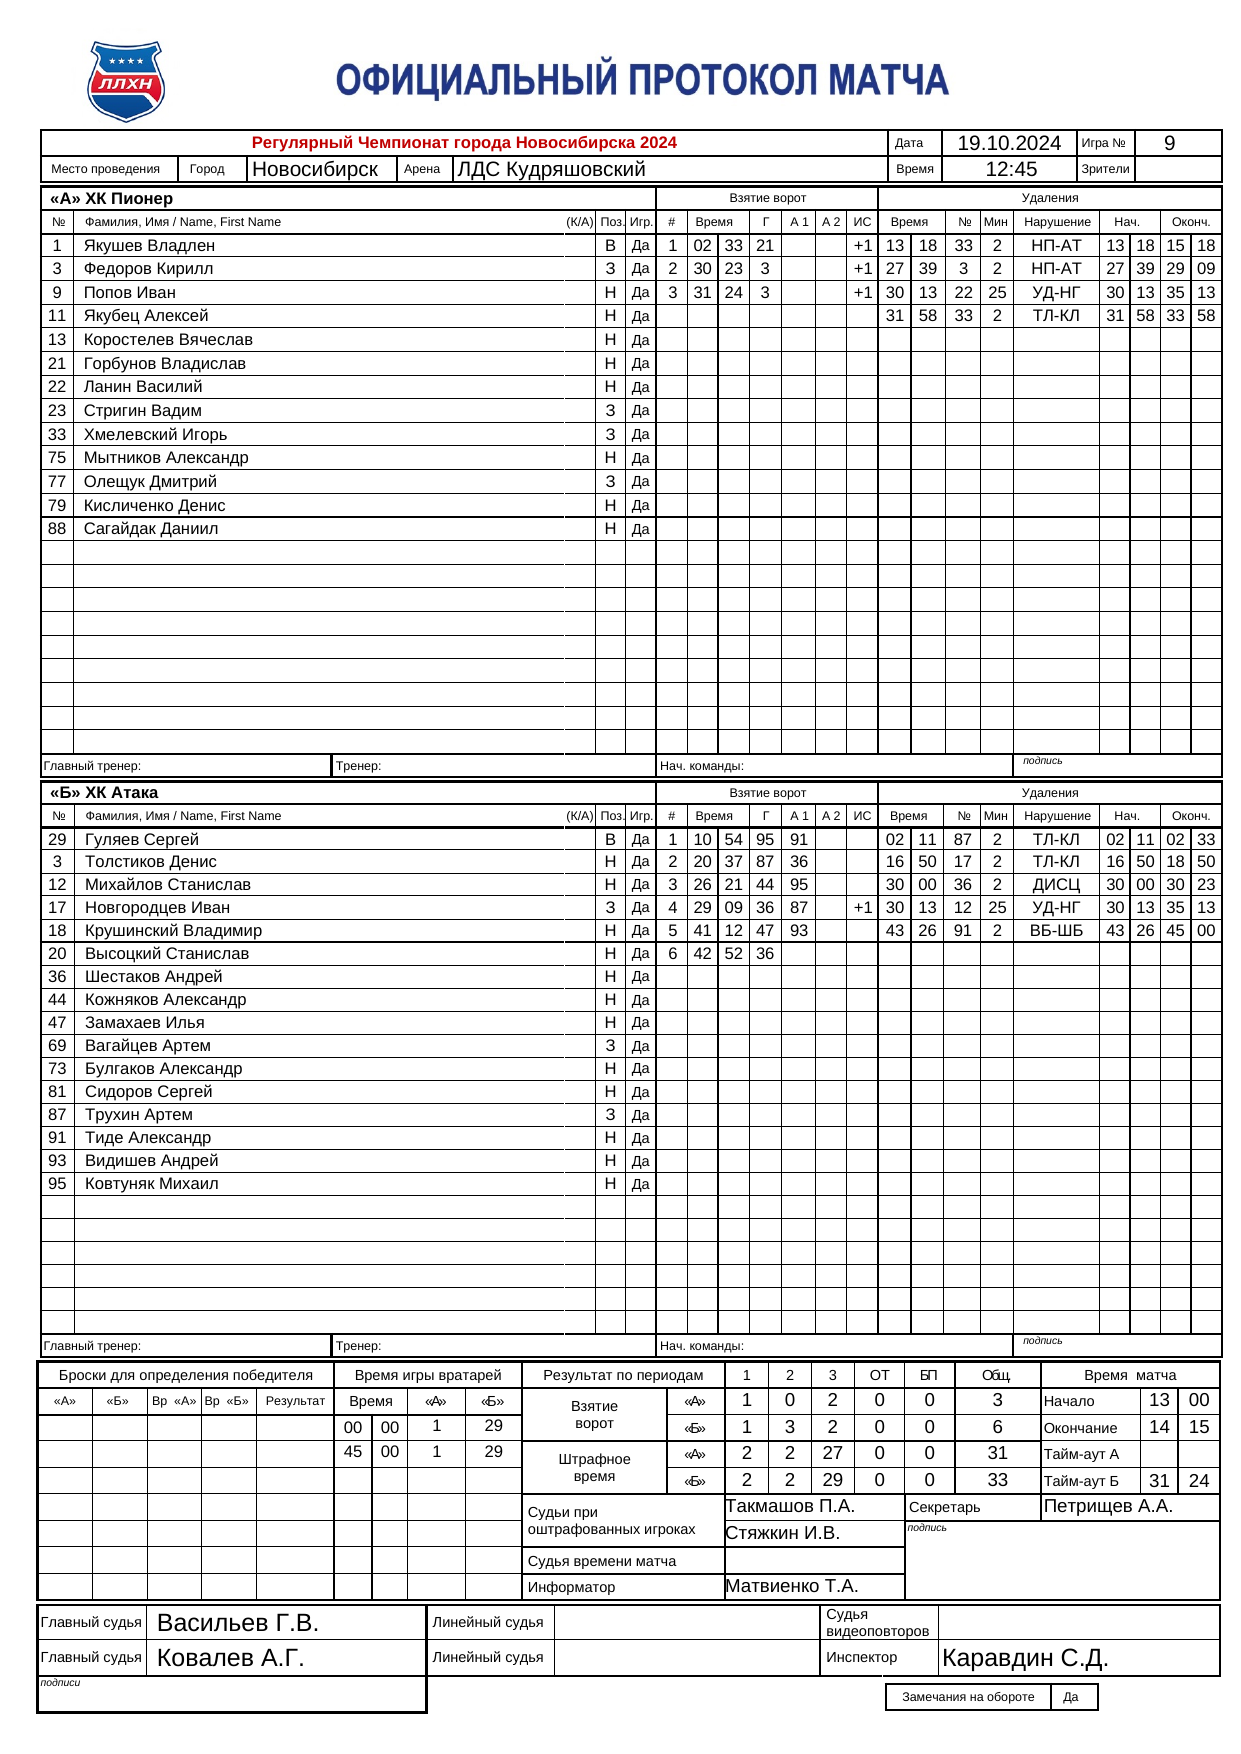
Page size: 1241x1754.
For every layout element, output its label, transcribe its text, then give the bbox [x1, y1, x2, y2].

table_cell 35 [1161, 281, 1190, 303]
table_header Время матча [1042, 1363, 1219, 1387]
table_cell [879, 1265, 910, 1287]
table_cell [719, 1035, 749, 1057]
table_cell [847, 518, 877, 540]
table_cell [688, 612, 717, 634]
table_cell [816, 1173, 846, 1195]
table_cell [816, 874, 846, 895]
table_cell [782, 1242, 815, 1264]
table_cell 2 [769, 1442, 811, 1467]
table_cell +1 [847, 235, 877, 256]
table_cell 18 [42, 920, 74, 941]
table_cell [565, 1127, 595, 1149]
table_cell [912, 1242, 943, 1264]
table_cell [816, 305, 846, 327]
table_cell [847, 943, 877, 964]
table_cell [1192, 683, 1221, 706]
table_cell [626, 1219, 655, 1241]
table_cell [816, 1035, 846, 1057]
table_cell [981, 1058, 1013, 1079]
table_cell [657, 305, 687, 327]
table_cell [565, 305, 595, 327]
table_cell [782, 281, 815, 303]
table_cell [912, 1104, 943, 1126]
table_cell 24 [1179, 1468, 1219, 1493]
table_cell [912, 989, 943, 1011]
table_cell [816, 829, 846, 849]
table_header Регулярный Чемпионат города Новосибирска 2024 [42, 131, 887, 155]
table_cell А 1 [782, 805, 815, 826]
table_cell 36 [750, 896, 781, 918]
table_cell 29 [466, 1441, 521, 1467]
table_cell [981, 1196, 1013, 1218]
table_cell [1161, 1196, 1190, 1218]
table_cell Тайм-аут А [1042, 1441, 1140, 1467]
table_header 19.10.2024 [943, 131, 1076, 155]
table_cell [74, 565, 564, 587]
table_cell Матвиенко Т.А. [726, 1575, 904, 1599]
table_cell [565, 328, 595, 351]
table_cell [257, 1468, 333, 1493]
table_cell [148, 1494, 201, 1520]
table_cell [565, 1288, 595, 1310]
table_cell [946, 328, 980, 351]
table_cell 02 [1161, 829, 1190, 849]
table_cell [42, 683, 73, 706]
table_cell Нач. команды: [657, 755, 1012, 776]
table_cell Секретарь [906, 1495, 1040, 1520]
table_cell Тренер: [333, 755, 655, 776]
table_cell 02 [879, 829, 910, 849]
table_cell [565, 707, 595, 729]
table_cell Н [596, 376, 625, 398]
table_cell [912, 588, 945, 611]
table_cell [750, 494, 781, 516]
table_cell [981, 541, 1013, 564]
table_cell [1131, 659, 1160, 682]
table_cell Кожняков Александр [75, 989, 564, 1011]
table_cell [981, 1104, 1013, 1126]
table_cell Главный тренер: [42, 755, 330, 776]
table_cell Да [626, 1104, 655, 1126]
table_cell [816, 1081, 846, 1103]
table_cell 45 [1161, 920, 1190, 941]
table_cell Зрители [1078, 157, 1134, 181]
table_cell [944, 989, 980, 1011]
table_cell [1161, 966, 1190, 987]
table_cell Да [626, 850, 655, 872]
table_cell Результат [257, 1389, 333, 1413]
table_cell [565, 1265, 595, 1287]
table_cell ИС [847, 805, 877, 826]
table_cell 30 [1100, 874, 1129, 895]
table_cell [1161, 376, 1190, 398]
table_cell [688, 1173, 717, 1195]
table_cell [782, 1081, 815, 1103]
table_cell 95 [42, 1173, 74, 1195]
table_cell [719, 989, 749, 1011]
table_cell [42, 659, 73, 682]
table_cell 27 [1100, 257, 1129, 280]
table_cell [1014, 989, 1099, 1011]
table_cell [1131, 683, 1160, 706]
table_cell [565, 920, 595, 941]
table_cell [981, 683, 1013, 706]
table_cell [688, 730, 717, 753]
table_cell [1161, 1265, 1190, 1287]
table_header Игра № [1078, 131, 1134, 155]
table_cell [1131, 989, 1160, 1011]
table_cell [750, 707, 781, 729]
table_cell [565, 518, 595, 540]
table_cell [688, 423, 717, 445]
table_cell Н [596, 989, 625, 1011]
table_cell [750, 399, 781, 422]
table_cell 37 [719, 850, 749, 872]
table_cell (К/А) [565, 211, 595, 233]
table_cell [879, 565, 910, 587]
table_cell [565, 850, 595, 872]
table_cell # [657, 211, 687, 233]
table_cell Судьи при оштрафованных игроках [523, 1495, 724, 1546]
table_cell Н [596, 966, 625, 987]
table_cell [1100, 636, 1129, 658]
table_cell [657, 1127, 687, 1149]
table_cell Н [596, 1150, 625, 1172]
table_cell Н [596, 874, 625, 895]
table_cell Время [688, 211, 749, 233]
table_cell Замахаев Илья [75, 1012, 564, 1033]
table_cell А 1 [782, 211, 815, 233]
table_cell [93, 1441, 147, 1467]
table_cell [202, 1574, 256, 1599]
table_cell [879, 1058, 910, 1079]
table_cell [93, 1468, 147, 1493]
table_cell [657, 399, 687, 422]
table_cell «А» [39, 1389, 92, 1413]
table_cell [1131, 423, 1160, 445]
table_cell [688, 565, 717, 587]
table_cell [879, 1242, 910, 1264]
table_cell 39 [912, 257, 945, 280]
table_cell [750, 423, 781, 445]
table_cell 87 [944, 829, 980, 849]
table_cell [373, 1574, 407, 1599]
table_cell [408, 1547, 465, 1573]
table_cell [596, 1288, 625, 1310]
table_cell [657, 612, 687, 634]
table_cell [1100, 1150, 1129, 1172]
table_cell [1014, 376, 1099, 398]
picture [5, 28, 1179, 129]
table_cell [1100, 446, 1129, 469]
table_cell 29 [42, 829, 74, 849]
table_cell [688, 305, 717, 327]
table_cell [782, 399, 815, 422]
table_cell «А» [408, 1389, 465, 1413]
table_cell [565, 874, 595, 895]
table_cell З [596, 257, 625, 280]
table_cell Толстиков Денис [75, 850, 564, 872]
table_cell 4 [657, 896, 687, 918]
table_cell [1192, 1219, 1221, 1241]
table_cell [257, 1521, 333, 1546]
table_cell [596, 1196, 625, 1218]
table_cell [981, 659, 1013, 682]
table_cell [847, 494, 877, 516]
table_cell [782, 1311, 815, 1333]
table_cell [466, 1468, 521, 1493]
table_cell [1192, 1104, 1221, 1126]
table_cell [946, 446, 980, 469]
table_cell [1192, 943, 1221, 964]
table_cell [466, 1574, 521, 1599]
table_cell [1192, 1150, 1221, 1172]
table_cell [816, 1150, 846, 1172]
table_cell Н [596, 850, 625, 872]
table_cell [1100, 659, 1129, 682]
table_cell [1131, 352, 1160, 374]
table_cell [944, 1242, 980, 1264]
table_cell 25 [981, 896, 1013, 918]
table_cell Н [596, 1012, 625, 1033]
table_cell 30 [1100, 896, 1129, 918]
table_cell [1131, 612, 1160, 634]
table_cell 75 [42, 446, 73, 469]
table_cell [816, 896, 846, 918]
table_cell [1192, 588, 1221, 611]
table_cell [1014, 1081, 1099, 1103]
table_cell 09 [719, 896, 749, 918]
table_cell Новосибирск [248, 157, 396, 181]
table_cell ТЛ-КЛ [1014, 850, 1099, 872]
table_cell [1131, 730, 1160, 753]
table_cell [202, 1494, 256, 1520]
table_cell [1014, 707, 1099, 729]
table_cell [1161, 1035, 1190, 1057]
table_cell [944, 1127, 980, 1149]
table_cell Да [626, 1058, 655, 1079]
table_cell [879, 328, 910, 351]
table_cell [688, 1058, 717, 1079]
table_cell Да [626, 494, 655, 516]
table_cell [719, 1150, 749, 1172]
table_cell 00 [335, 1416, 371, 1440]
table_cell [657, 636, 687, 658]
table_cell [782, 494, 815, 516]
table_cell [565, 235, 595, 256]
table_cell [1161, 470, 1190, 493]
table_cell [1161, 1173, 1190, 1195]
table_cell [981, 494, 1013, 516]
table_cell 30 [879, 281, 910, 303]
table_cell ТЛ-КЛ [1014, 305, 1099, 327]
table_cell Петрищев А.А. [1042, 1495, 1219, 1520]
table_cell 2 [769, 1468, 811, 1493]
table_cell [42, 565, 73, 587]
table_cell 95 [782, 874, 815, 895]
table_cell 02 [688, 235, 717, 256]
table_cell [1161, 1219, 1190, 1241]
table_cell [719, 494, 749, 516]
table_cell [879, 683, 910, 706]
table_cell [1161, 1104, 1190, 1126]
table_cell Время [335, 1389, 407, 1413]
table_cell [879, 376, 910, 398]
table_cell [750, 1035, 781, 1057]
table_cell [847, 541, 877, 564]
table_cell Крушинский Владимир [75, 920, 564, 941]
table_cell 11 [1131, 829, 1160, 849]
table_cell [912, 730, 945, 753]
table_cell [782, 565, 815, 587]
table_cell [565, 1173, 595, 1195]
table_cell [1131, 1127, 1160, 1149]
table_cell Нач. [1100, 211, 1160, 233]
table_cell [466, 1547, 521, 1573]
table_cell [847, 588, 877, 611]
table_cell Линейный судья [428, 1606, 554, 1639]
table_cell [1100, 989, 1129, 1011]
table_cell Н [596, 328, 625, 351]
table_cell [565, 943, 595, 964]
table_cell подпись [1014, 1335, 1221, 1356]
table_cell [688, 588, 717, 611]
table_cell Да [626, 1150, 655, 1172]
table_cell [1100, 1104, 1129, 1126]
table_cell [1100, 328, 1129, 351]
table_cell УД-НГ [1014, 896, 1099, 918]
table_cell 2 [726, 1442, 768, 1467]
table_cell [719, 612, 749, 634]
table_cell [1100, 1035, 1129, 1057]
table_cell [565, 588, 595, 611]
table_cell А 2 [816, 211, 846, 233]
table_cell 91 [944, 920, 980, 941]
table_cell 36 [944, 874, 980, 895]
table_cell [202, 1441, 256, 1467]
table_cell [1141, 1441, 1177, 1467]
table_cell [944, 1311, 980, 1333]
table_cell [719, 305, 749, 327]
table_cell [93, 1416, 147, 1440]
table_cell [719, 1173, 749, 1195]
table_cell [688, 518, 717, 540]
table_cell [750, 1012, 781, 1033]
table_cell [565, 612, 595, 634]
table_cell Да [626, 943, 655, 964]
table_cell [782, 636, 815, 658]
table_cell 47 [750, 920, 781, 941]
table_cell «А» [668, 1442, 724, 1467]
table_cell 2 [812, 1389, 854, 1413]
table_cell [816, 446, 846, 469]
table_cell [944, 1196, 980, 1218]
table_cell [816, 1242, 846, 1264]
table_cell [816, 943, 846, 964]
table_cell [912, 1035, 943, 1057]
table_cell [1161, 1288, 1190, 1310]
table_cell Место проведения [42, 157, 177, 181]
table_cell [428, 1677, 882, 1711]
table_cell [816, 1104, 846, 1126]
table_cell Игр. [626, 211, 655, 233]
table_cell [1192, 966, 1221, 987]
table_cell [565, 399, 595, 422]
table_cell 41 [688, 920, 717, 941]
table_cell [1100, 494, 1129, 516]
table_cell [912, 399, 945, 422]
table_cell 11 [912, 829, 943, 849]
table_cell НП-АТ [1014, 235, 1099, 256]
table_cell [1131, 1173, 1160, 1195]
table_cell [981, 1012, 1013, 1033]
table_cell [1192, 423, 1221, 445]
table_cell [1161, 943, 1190, 964]
table_cell [688, 376, 717, 398]
table_cell [816, 966, 846, 987]
table_cell [1131, 943, 1160, 964]
table_cell [1014, 730, 1099, 753]
table_cell Да [626, 281, 655, 303]
table_cell [1192, 470, 1221, 493]
table_cell [750, 683, 781, 706]
table_header Результат по периодам [523, 1363, 724, 1387]
table_cell [42, 1311, 74, 1333]
table_cell 31 [956, 1442, 1040, 1467]
table_cell [782, 1173, 815, 1195]
table_cell 13 [42, 328, 73, 351]
table_cell [939, 1606, 1219, 1639]
table_cell 33 [1192, 829, 1221, 849]
table_cell 52 [719, 943, 749, 964]
table_cell [42, 730, 73, 753]
table_cell 50 [1192, 850, 1221, 872]
table_cell Окончание [1042, 1415, 1140, 1440]
table_cell [1100, 352, 1129, 374]
table_cell [912, 943, 943, 964]
table_cell ЛДС Кудряшовский [454, 157, 887, 181]
table_cell [847, 1265, 877, 1287]
table_cell [1161, 1150, 1190, 1172]
table_header Удаления [879, 783, 1221, 803]
table_cell [946, 423, 980, 445]
table_cell [688, 1196, 717, 1218]
table_cell [719, 446, 749, 469]
table_cell 21 [750, 235, 781, 256]
table_cell [1131, 1150, 1160, 1172]
table_cell 27 [879, 257, 910, 280]
table_cell 0 [905, 1442, 954, 1467]
table_cell [688, 1104, 717, 1126]
table_cell [847, 1150, 877, 1172]
table_cell [1100, 1058, 1129, 1079]
table_cell 3 [750, 257, 781, 280]
table_cell [719, 565, 749, 587]
table_cell [719, 636, 749, 658]
table_cell [596, 730, 625, 753]
table_cell [1131, 446, 1160, 469]
table_cell [944, 1219, 980, 1241]
table_cell [688, 1311, 717, 1333]
table_cell подписи [39, 1677, 425, 1711]
table_cell [74, 683, 564, 706]
table_cell [148, 1574, 201, 1599]
table_cell Якубец Алексей [74, 305, 564, 327]
table_cell [981, 612, 1013, 634]
table_cell Коростелев Вячеслав [74, 328, 564, 351]
table_cell Тайм-аут Б [1042, 1468, 1140, 1493]
table_cell +1 [847, 257, 877, 280]
table_cell 13 [1192, 896, 1221, 918]
table_cell [750, 588, 781, 611]
table_cell [782, 1035, 815, 1057]
table_cell [981, 588, 1013, 611]
table_cell [657, 565, 687, 587]
table_header Взятие ворот [657, 783, 877, 803]
table_cell 27 [812, 1442, 854, 1467]
table_cell Нарушение [1014, 211, 1099, 233]
table_cell Н [596, 305, 625, 327]
table_cell [726, 1548, 904, 1573]
table_cell [944, 1150, 980, 1172]
table_cell [657, 1104, 687, 1126]
table_cell [1014, 1035, 1099, 1057]
table_cell Новгородцев Иван [75, 896, 564, 918]
table_header БП [905, 1363, 954, 1387]
table_cell [912, 1173, 943, 1195]
table_cell [626, 565, 655, 587]
table_cell 9 [42, 281, 73, 303]
table_cell 3 [42, 257, 73, 280]
table_cell В [596, 235, 625, 256]
table_cell [1131, 328, 1160, 351]
table_cell [1099, 1682, 1220, 1711]
table_cell [39, 1416, 92, 1440]
table_cell Хмелевский Игорь [74, 423, 564, 445]
table_cell [1100, 1196, 1129, 1218]
table_cell [1192, 1311, 1221, 1333]
table_cell [1192, 659, 1221, 682]
table_cell 0 [855, 1442, 904, 1467]
table_cell [1161, 1127, 1190, 1149]
table_cell Тиде Александр [75, 1127, 564, 1149]
table_cell [565, 1035, 595, 1057]
table_cell 0 [855, 1415, 904, 1440]
table_cell 13 [1141, 1389, 1177, 1413]
table_cell [782, 446, 815, 469]
table_cell [257, 1441, 333, 1467]
table_cell 73 [42, 1058, 74, 1079]
table_cell [782, 257, 815, 280]
table_header Да [1052, 1685, 1097, 1709]
table_cell 13 [1131, 281, 1160, 303]
table_cell [847, 1311, 877, 1333]
table_cell [750, 1127, 781, 1149]
table_cell [944, 1081, 980, 1103]
table_cell [750, 446, 781, 469]
table_cell [750, 730, 781, 753]
table_cell Нач. команды: [657, 1335, 1012, 1356]
table_cell 21 [719, 874, 749, 895]
table_cell 33 [42, 423, 73, 445]
table_cell 00 [912, 874, 943, 895]
table_cell [879, 730, 910, 753]
table_cell [816, 257, 846, 280]
table_cell [335, 1521, 371, 1546]
table_cell [626, 1196, 655, 1218]
table_cell Да [626, 829, 655, 849]
table_cell [912, 423, 945, 445]
table_cell [879, 1173, 910, 1195]
table_cell [782, 1150, 815, 1172]
table_cell [847, 989, 877, 1011]
table_cell [1161, 541, 1190, 564]
table_cell [847, 1058, 877, 1079]
table_cell 0 [855, 1389, 904, 1413]
table_header Время игры вратарей [335, 1363, 521, 1387]
table_cell [1131, 1265, 1160, 1287]
table_cell 50 [1131, 850, 1160, 872]
table_cell [565, 494, 595, 516]
table_cell Да [626, 376, 655, 398]
table_cell [1192, 1035, 1221, 1057]
table_cell [1100, 1265, 1129, 1287]
table_cell [944, 966, 980, 987]
table_cell 00 [1179, 1389, 1219, 1413]
table_cell 2 [981, 829, 1013, 849]
table_cell [750, 612, 781, 634]
table_cell 44 [42, 989, 74, 1011]
table_cell [782, 328, 815, 351]
table_cell [981, 446, 1013, 469]
table_cell [93, 1547, 147, 1573]
table_cell [981, 966, 1013, 987]
table_cell [782, 423, 815, 445]
table_cell [847, 1104, 877, 1126]
table_cell [565, 423, 595, 445]
table_cell Да [626, 1035, 655, 1057]
table_cell [981, 1035, 1013, 1057]
table_cell 2 [657, 257, 687, 280]
table_cell [912, 1058, 943, 1079]
table_cell [946, 707, 980, 729]
table_cell [750, 565, 781, 587]
table_cell З [596, 399, 625, 422]
table_cell [657, 683, 687, 706]
table_cell [1192, 376, 1221, 398]
table_cell [1100, 707, 1129, 729]
table_cell [782, 352, 815, 374]
table_cell [750, 305, 781, 327]
table_cell [1131, 518, 1160, 540]
table_cell [565, 352, 595, 374]
table_cell [1014, 636, 1099, 658]
table_cell [335, 1468, 371, 1493]
table_cell 00 [373, 1441, 407, 1467]
table_cell 00 [373, 1416, 407, 1440]
table_cell [596, 565, 625, 587]
table_cell З [596, 423, 625, 445]
table_cell Якушев Владлен [74, 235, 564, 256]
table_cell [912, 1012, 943, 1033]
table_cell [93, 1574, 147, 1599]
table_cell [1192, 1012, 1221, 1033]
table_cell [688, 399, 717, 422]
table_cell [1192, 636, 1221, 658]
table_cell [981, 730, 1013, 753]
table_cell 54 [719, 829, 749, 849]
table_cell № [946, 211, 980, 233]
table_cell [74, 707, 564, 729]
table_cell [847, 612, 877, 634]
table_cell [1014, 1058, 1099, 1079]
table_cell Поз. [596, 805, 625, 826]
table_cell [782, 1058, 815, 1079]
table_cell 1 [657, 235, 687, 256]
table_cell 36 [750, 943, 781, 964]
table_cell [944, 1012, 980, 1033]
table_cell [373, 1494, 407, 1520]
table_cell [816, 235, 846, 256]
table_cell 3 [657, 874, 687, 895]
table_cell [719, 1081, 749, 1103]
table_cell [946, 612, 980, 634]
table_cell [688, 659, 717, 682]
table_cell [42, 1242, 74, 1264]
table_cell [1131, 636, 1160, 658]
table_cell 69 [42, 1035, 74, 1057]
table_cell [879, 659, 910, 682]
table_cell [1161, 1311, 1190, 1333]
table_cell З [596, 1104, 625, 1126]
table_cell +1 [847, 281, 877, 303]
table_cell [719, 376, 749, 398]
table_cell [688, 328, 717, 351]
table_cell Время [688, 805, 749, 826]
table_cell 13 [1131, 896, 1160, 918]
table_cell 44 [750, 874, 781, 895]
table_cell [750, 352, 781, 374]
table_cell [1161, 494, 1190, 516]
table_cell Н [596, 943, 625, 964]
table_cell Попов Иван [74, 281, 564, 303]
table_cell [981, 636, 1013, 658]
table_cell 29 [812, 1468, 854, 1493]
table_cell [93, 1494, 147, 1520]
table_cell [1014, 1265, 1099, 1287]
table_cell [657, 588, 687, 611]
table_cell [782, 1196, 815, 1218]
table_cell 3 [657, 281, 687, 303]
table_cell [39, 1441, 92, 1467]
table_cell [847, 1035, 877, 1057]
table_cell [1161, 707, 1190, 729]
table_cell [42, 1265, 74, 1287]
table_cell Такмашов П.А. [726, 1495, 904, 1520]
table_cell [1131, 541, 1160, 564]
table_cell Да [626, 328, 655, 351]
table_cell [912, 518, 945, 540]
table_cell [782, 683, 815, 706]
table_cell [847, 328, 877, 351]
table_cell [782, 1104, 815, 1126]
table_cell [946, 565, 980, 587]
table_cell Федоров Кирилл [74, 257, 564, 280]
table_cell 58 [912, 305, 945, 327]
table_cell 18 [1192, 235, 1221, 256]
table_cell [1131, 1104, 1160, 1126]
table_cell Н [596, 494, 625, 516]
table_cell [688, 1012, 717, 1033]
table_cell [879, 612, 910, 634]
table_cell Да [626, 1127, 655, 1149]
table_cell Фамилия, Имя / Name, First Name [74, 211, 565, 233]
table_cell [719, 1012, 749, 1033]
table_cell Стяжкин И.В. [726, 1521, 904, 1546]
table_cell [1131, 1311, 1160, 1333]
table_cell [782, 1012, 815, 1033]
table_cell [847, 1081, 877, 1103]
table_cell Г [750, 805, 781, 826]
table_cell 00 [1131, 874, 1160, 895]
table_cell № [42, 805, 74, 826]
table_cell [688, 1150, 717, 1172]
table_cell Да [626, 352, 655, 374]
table_header ОТ [855, 1363, 904, 1387]
table_cell «Б » [466, 1389, 521, 1413]
table_cell 91 [782, 829, 815, 849]
table_cell [74, 636, 564, 658]
table_cell # [657, 805, 687, 826]
table_cell 47 [42, 1012, 74, 1033]
table_cell [657, 1150, 687, 1172]
table_cell [912, 1265, 943, 1287]
table_cell [879, 470, 910, 493]
table_cell [946, 659, 980, 682]
table_cell [596, 541, 625, 564]
table_cell 3 [42, 850, 74, 872]
table_cell [565, 281, 595, 303]
table_cell [335, 1494, 371, 1520]
table_cell 31 [879, 305, 910, 327]
table_cell [1131, 1196, 1160, 1218]
table_cell [879, 352, 910, 374]
table_cell 50 [912, 850, 943, 872]
table_cell [1014, 1104, 1099, 1126]
table_cell [816, 920, 846, 941]
table_cell [39, 1574, 92, 1599]
table_cell [1014, 588, 1099, 611]
table_cell [555, 1640, 819, 1675]
table_cell [879, 966, 910, 987]
table_cell [1014, 565, 1099, 587]
table_cell 17 [944, 850, 980, 872]
table_cell [879, 1104, 910, 1126]
table_cell Да [626, 896, 655, 918]
table_cell [750, 541, 781, 564]
table_cell [847, 423, 877, 445]
table_cell 0 [769, 1389, 811, 1413]
table_cell [847, 376, 877, 398]
table_cell 2 [812, 1415, 854, 1440]
table_cell [565, 1311, 595, 1333]
table_cell 95 [750, 829, 781, 849]
table_cell Видишев Андрей [75, 1150, 564, 1172]
table_cell 79 [42, 494, 73, 516]
table_cell 81 [42, 1081, 74, 1103]
table_cell [565, 829, 595, 849]
table_cell [912, 1150, 943, 1172]
table_cell 39 [1131, 257, 1160, 280]
table_cell 3 [956, 1389, 1040, 1413]
table_cell 12 [42, 874, 74, 895]
table_cell [1100, 376, 1129, 398]
table_cell [944, 1058, 980, 1079]
table_cell [816, 494, 846, 516]
table_cell [1161, 1081, 1190, 1103]
table_cell Главный тренер: [42, 1335, 330, 1356]
table_cell 0 [905, 1468, 954, 1493]
table_cell 35 [1161, 896, 1190, 918]
table_cell [1131, 1058, 1160, 1079]
table_cell 87 [42, 1104, 74, 1126]
table_cell [879, 1196, 910, 1218]
table_cell [657, 376, 687, 398]
table_cell 13 [879, 235, 910, 256]
table_cell [1161, 636, 1190, 658]
table_cell Нарушение [1014, 805, 1099, 826]
table_cell 18 [912, 235, 945, 256]
table_cell [1161, 683, 1190, 706]
table_cell 33 [946, 305, 980, 327]
table_cell Вагайцев Артем [75, 1035, 564, 1057]
table_cell [879, 518, 910, 540]
table_cell [847, 1127, 877, 1149]
table_cell Да [626, 920, 655, 941]
table_cell [688, 1265, 717, 1287]
table_cell [657, 707, 687, 729]
table_cell [626, 612, 655, 634]
table_cell [657, 470, 687, 493]
table_cell [565, 636, 595, 658]
table_cell [912, 1127, 943, 1149]
table_cell 87 [750, 850, 781, 872]
table_cell [750, 1081, 781, 1103]
table_cell [1161, 1242, 1190, 1264]
table_cell [75, 1288, 564, 1310]
table_cell 15 [1161, 235, 1190, 256]
table_cell Фамилия, Имя / Name, First Name [75, 805, 565, 826]
table_cell 6 [956, 1415, 1040, 1440]
table_cell [1100, 1219, 1129, 1241]
table_cell [946, 352, 980, 374]
table_cell 36 [42, 966, 74, 987]
table_cell 77 [42, 470, 73, 493]
table_cell [816, 707, 846, 729]
table_cell 2 [981, 257, 1013, 280]
table_cell [1161, 423, 1190, 445]
table_cell [750, 1173, 781, 1195]
table_cell Да [626, 989, 655, 1011]
table_cell [39, 1547, 92, 1573]
table_cell Поз. [596, 211, 625, 233]
table_cell [816, 1311, 846, 1333]
table_cell [782, 541, 815, 564]
table_header Общ. [956, 1363, 1040, 1387]
table_cell [816, 1127, 846, 1149]
table_cell [847, 659, 877, 682]
table_cell [912, 966, 943, 987]
table_cell Шестаков Андрей [75, 966, 564, 987]
table_cell [816, 541, 846, 564]
table_cell [782, 1127, 815, 1149]
table_cell [596, 1265, 625, 1287]
table_cell [912, 352, 945, 374]
table_cell [565, 446, 595, 469]
table_cell 3 [946, 257, 980, 280]
table_cell Судья времени матча [523, 1548, 724, 1573]
table_cell [847, 707, 877, 729]
table_cell [750, 966, 781, 987]
table_cell 20 [42, 943, 74, 964]
table_cell [816, 730, 846, 753]
table_cell [883, 1677, 1220, 1681]
table_cell Сагайдак Даниил [74, 518, 564, 540]
table_cell [1100, 1242, 1129, 1264]
table_cell [1014, 1288, 1099, 1310]
table_cell Горбунов Владислав [74, 352, 564, 374]
table_cell [816, 376, 846, 398]
table_cell [1014, 518, 1099, 540]
table_cell [565, 376, 595, 398]
table_cell Н [596, 920, 625, 941]
table_cell [816, 352, 846, 374]
table_cell Оконч. [1161, 211, 1221, 233]
table_cell [1131, 494, 1160, 516]
table_header 9 [1136, 131, 1221, 155]
table_cell [565, 989, 595, 1011]
table_cell [719, 730, 749, 753]
table_header 1 [726, 1363, 768, 1387]
table_cell Главный судья [39, 1606, 146, 1639]
table_cell [657, 1035, 687, 1057]
table_cell [912, 1196, 943, 1218]
table_cell 09 [1192, 257, 1221, 280]
table_cell [879, 1127, 910, 1149]
table_cell [1161, 1012, 1190, 1033]
table_cell [657, 446, 687, 469]
table_cell [657, 659, 687, 682]
table_cell 2 [981, 850, 1013, 872]
table_cell [879, 1311, 910, 1333]
table_cell З [596, 1035, 625, 1057]
table_cell Линейный судья [428, 1640, 554, 1675]
table_cell 1 [726, 1389, 768, 1413]
table_cell [596, 707, 625, 729]
table_cell Ковтуняк Михаил [75, 1173, 564, 1195]
table_cell [408, 1521, 465, 1546]
table_cell Н [596, 1058, 625, 1079]
table_header Дата [889, 131, 941, 155]
table_cell [782, 588, 815, 611]
table_cell [1192, 565, 1221, 587]
table_cell [847, 920, 877, 941]
table_cell [782, 659, 815, 682]
table_cell «Б» [668, 1415, 724, 1440]
table_cell Город [179, 157, 246, 181]
table_cell [981, 1173, 1013, 1195]
table_cell Тренер: [333, 1335, 655, 1356]
table_cell 0 [855, 1468, 904, 1493]
table_cell 3 [769, 1415, 811, 1440]
table_cell Время [889, 157, 941, 181]
table_cell [39, 1494, 92, 1520]
table_cell 00 [1192, 920, 1221, 941]
table_cell [719, 399, 749, 422]
table_cell [1131, 588, 1160, 611]
table_cell [719, 588, 749, 611]
table_cell [42, 1288, 74, 1310]
table_cell [565, 1104, 595, 1126]
table_cell [782, 966, 815, 987]
table_cell [981, 1288, 1013, 1310]
table_cell Олещук Дмитрий [74, 470, 564, 493]
table_cell [596, 588, 625, 611]
table_cell [626, 1265, 655, 1287]
table_cell Михайлов Станислав [75, 874, 564, 895]
table_cell [946, 730, 980, 753]
table_cell [657, 1242, 687, 1264]
table_cell 91 [42, 1127, 74, 1149]
table_cell [879, 989, 910, 1011]
table_cell [750, 1242, 781, 1264]
table_cell [719, 352, 749, 374]
table_cell Да [626, 257, 655, 280]
table_cell [657, 352, 687, 374]
table_cell [1192, 518, 1221, 540]
table_cell [657, 494, 687, 516]
table_cell [1100, 588, 1129, 611]
table_cell [782, 235, 815, 256]
table_cell 58 [1192, 305, 1221, 327]
table_cell 42 [688, 943, 717, 964]
table_cell [1100, 565, 1129, 587]
table_cell [688, 1288, 717, 1310]
table_cell [816, 850, 846, 872]
table_cell [565, 1219, 595, 1241]
table_cell [719, 470, 749, 493]
table_cell [847, 565, 877, 587]
table_cell [879, 494, 910, 516]
table_cell 58 [1131, 305, 1160, 327]
table_cell [981, 470, 1013, 493]
table_cell [946, 376, 980, 398]
table_cell [626, 1288, 655, 1310]
table_cell [816, 1058, 846, 1079]
table_cell [981, 1150, 1013, 1172]
table_cell [657, 1219, 687, 1241]
table_cell [981, 352, 1013, 374]
table_cell [466, 1521, 521, 1546]
table_cell [657, 1012, 687, 1033]
table_cell 29 [1161, 257, 1190, 280]
table_cell Да [626, 1012, 655, 1033]
table_cell Время [879, 805, 943, 826]
table_cell 26 [1131, 920, 1160, 941]
table_cell 45 [335, 1441, 371, 1467]
table_cell 2 [726, 1468, 768, 1493]
table_cell [565, 1196, 595, 1218]
table_cell [688, 470, 717, 493]
table_cell [1192, 352, 1221, 374]
table_cell ТЛ-КЛ [1014, 829, 1099, 849]
table_cell 13 [1192, 281, 1221, 303]
table_cell [688, 541, 717, 564]
table_cell [719, 1219, 749, 1241]
table_cell 23 [1192, 874, 1221, 895]
table_cell 24 [719, 281, 749, 303]
table_cell [912, 470, 945, 493]
table_cell [1014, 446, 1099, 469]
table_cell [946, 588, 980, 611]
table_cell [847, 1196, 877, 1218]
table_cell [1100, 1288, 1129, 1310]
table_cell [750, 1219, 781, 1241]
table_cell 30 [879, 896, 910, 918]
table_cell 18 [1131, 235, 1160, 256]
table_cell [981, 1219, 1013, 1241]
table_cell [1192, 399, 1221, 422]
table_cell 3 [750, 281, 781, 303]
table_cell [981, 1242, 1013, 1264]
table_cell [373, 1468, 407, 1493]
table_cell [847, 683, 877, 706]
table_cell [879, 1081, 910, 1103]
table_header Замечания на обороте [887, 1685, 1050, 1709]
table_cell 93 [782, 920, 815, 941]
table_cell 30 [1161, 874, 1190, 895]
table_cell [912, 565, 945, 587]
table_cell [782, 1288, 815, 1310]
table_cell 13 [912, 896, 943, 918]
table_cell Мытников Александр [74, 446, 564, 469]
table_cell 02 [1100, 829, 1129, 849]
table_cell [565, 730, 595, 753]
table_cell [373, 1547, 407, 1573]
table_cell [816, 1219, 846, 1241]
table_cell [750, 376, 781, 398]
table_cell [1131, 1035, 1160, 1057]
table_cell [42, 541, 73, 564]
table_cell [657, 730, 687, 753]
table_cell [816, 281, 846, 303]
table_cell 31 [1100, 305, 1129, 327]
table_cell [879, 446, 910, 469]
table_cell [1014, 1219, 1099, 1241]
table_cell [1131, 1288, 1160, 1310]
table_cell [912, 376, 945, 398]
table_cell 12:45 [943, 157, 1076, 181]
table_cell [750, 989, 781, 1011]
table_cell Информатор [523, 1575, 724, 1599]
table_cell Да [626, 235, 655, 256]
table_cell [565, 683, 595, 706]
table_cell Сидоров Сергей [75, 1081, 564, 1103]
table_cell [719, 1058, 749, 1079]
table_cell 43 [879, 920, 910, 941]
table_cell 2 [981, 305, 1013, 327]
table_cell [335, 1547, 371, 1573]
table_cell [148, 1441, 201, 1467]
table_cell [335, 1574, 371, 1599]
table_cell [912, 328, 945, 351]
table_cell 15 [1179, 1415, 1219, 1440]
table_cell [1014, 423, 1099, 445]
table_cell [688, 707, 717, 729]
table_cell [626, 1311, 655, 1333]
table_cell +1 [847, 896, 877, 918]
table_cell [847, 829, 877, 849]
table_cell [816, 1288, 846, 1310]
table_cell [946, 399, 980, 422]
table_cell [912, 446, 945, 469]
table_cell 2 [657, 850, 687, 872]
table_cell [1100, 943, 1129, 964]
table_cell [944, 1104, 980, 1126]
table_cell Васильев Г.В. [147, 1606, 425, 1639]
table_cell [42, 636, 73, 658]
table_cell [782, 305, 815, 327]
table_cell [1131, 399, 1160, 422]
table_cell [946, 518, 980, 540]
table_cell [202, 1416, 256, 1440]
table_cell [688, 446, 717, 469]
table_cell Трухин Артем [75, 1104, 564, 1126]
table_cell [1014, 1311, 1099, 1333]
table_cell [1161, 989, 1190, 1011]
table_cell [1014, 683, 1099, 706]
table_cell [42, 1196, 74, 1218]
table_cell 22 [42, 376, 73, 398]
table_cell [847, 446, 877, 469]
table_cell [688, 1242, 717, 1264]
table_cell [750, 1311, 781, 1333]
table_cell [1192, 1242, 1221, 1264]
table_cell [626, 541, 655, 564]
table_cell [782, 943, 815, 964]
table_cell [1014, 943, 1099, 964]
table_cell [879, 1012, 910, 1033]
table_cell Взятие ворот [523, 1389, 666, 1440]
table_cell [1100, 966, 1129, 987]
table_cell [1100, 399, 1129, 422]
table_cell [408, 1468, 465, 1493]
table_cell [912, 1311, 943, 1333]
table_cell [626, 1242, 655, 1264]
table_cell А 2 [816, 805, 846, 826]
table_cell «Б» [668, 1468, 724, 1493]
table_cell [847, 352, 877, 374]
table_cell [879, 943, 910, 964]
table_cell [1131, 1219, 1160, 1241]
table_cell [688, 989, 717, 1011]
table_cell [42, 612, 73, 634]
table_cell [816, 683, 846, 706]
table_cell подпись [906, 1522, 1219, 1599]
table_cell [1161, 612, 1190, 634]
table_cell Арена [398, 157, 452, 181]
table_cell [912, 707, 945, 729]
table_cell [466, 1494, 521, 1520]
table_cell [1014, 541, 1099, 564]
table_cell [912, 683, 945, 706]
table_cell [42, 707, 73, 729]
table_cell НП-АТ [1014, 257, 1099, 280]
table_cell 31 [1141, 1468, 1177, 1493]
table_cell [596, 1311, 625, 1333]
table_cell [1014, 470, 1099, 493]
table_cell Булгаков Александр [75, 1058, 564, 1079]
table_cell [657, 518, 687, 540]
table_cell [847, 1242, 877, 1264]
table_cell [688, 683, 717, 706]
table_cell [816, 399, 846, 422]
table_cell [879, 707, 910, 729]
table_cell [847, 850, 877, 872]
table_cell [1192, 1058, 1221, 1079]
table_cell [816, 612, 846, 634]
table_cell [912, 1219, 943, 1241]
table_cell [596, 659, 625, 682]
table_cell [1014, 966, 1099, 987]
table_cell [1192, 612, 1221, 634]
table_cell [879, 1035, 910, 1057]
table_cell [719, 1288, 749, 1310]
table_cell Н [596, 1081, 625, 1103]
table_cell [750, 1288, 781, 1310]
table_cell [981, 1311, 1013, 1333]
table_cell [75, 1242, 564, 1264]
table_cell Судья видеоповторов [821, 1606, 938, 1639]
table_cell 93 [42, 1150, 74, 1172]
table_cell [1131, 565, 1160, 587]
table_cell [626, 588, 655, 611]
table_cell [816, 565, 846, 587]
table_cell 16 [1100, 850, 1129, 872]
table_cell 31 [688, 281, 717, 303]
table_cell [816, 659, 846, 682]
table_cell [879, 636, 910, 658]
table_cell [626, 730, 655, 753]
table_cell [1131, 707, 1160, 729]
table_cell [750, 1058, 781, 1079]
table_cell [1192, 1288, 1221, 1310]
table_cell [1192, 328, 1221, 351]
table_cell 43 [1100, 920, 1129, 941]
table_cell [719, 1265, 749, 1287]
table_cell [782, 518, 815, 540]
table_cell [944, 1173, 980, 1195]
table_cell [719, 541, 749, 564]
table_cell [74, 659, 564, 682]
table_cell [879, 1288, 910, 1310]
table_cell [1161, 399, 1190, 422]
table_cell [148, 1416, 201, 1440]
table_cell [75, 1196, 564, 1218]
table_cell [1179, 1441, 1219, 1467]
table_cell [1014, 1127, 1099, 1149]
table_cell [1192, 1173, 1221, 1195]
table_cell [1100, 730, 1129, 753]
table_cell [688, 494, 717, 516]
table_cell [257, 1574, 333, 1599]
table_cell 10 [688, 829, 717, 849]
table_cell [1192, 446, 1221, 469]
table_cell [879, 399, 910, 422]
table_cell [944, 1035, 980, 1057]
table_cell [816, 423, 846, 445]
table_cell [912, 541, 945, 564]
table_cell Инспектор [821, 1640, 938, 1675]
table_cell [565, 896, 595, 918]
table_cell [565, 1081, 595, 1103]
table_cell [1100, 1173, 1129, 1195]
table_cell [847, 874, 877, 895]
table_cell [75, 1219, 564, 1241]
table_cell [946, 636, 980, 658]
table_cell [816, 470, 846, 493]
table_cell [74, 730, 564, 753]
table_cell 33 [956, 1468, 1040, 1493]
table_cell [750, 1104, 781, 1126]
table_cell Ковалев А.Г. [147, 1640, 425, 1675]
table_cell [946, 683, 980, 706]
table_cell [565, 966, 595, 987]
table_cell [719, 1311, 749, 1333]
table_cell Н [596, 446, 625, 469]
table_cell [657, 423, 687, 445]
table_cell [816, 588, 846, 611]
table_cell 22 [946, 281, 980, 303]
table_cell [1100, 1081, 1129, 1103]
table_cell 33 [1161, 305, 1190, 327]
table_cell [879, 541, 910, 564]
table_cell [688, 1219, 717, 1241]
table_cell Ланин Василий [74, 376, 564, 398]
table_cell [1100, 683, 1129, 706]
table_cell [1131, 470, 1160, 493]
table_cell [657, 1081, 687, 1103]
table_cell [257, 1547, 333, 1573]
table_cell [1136, 157, 1221, 181]
table_header 2 [769, 1363, 811, 1387]
table_cell [847, 1219, 877, 1241]
table_cell [946, 494, 980, 516]
table_cell [750, 518, 781, 540]
table_cell [657, 328, 687, 351]
table_cell [719, 1196, 749, 1218]
table_cell ИС [847, 211, 877, 233]
table_cell [202, 1547, 256, 1573]
table_cell [1192, 707, 1221, 729]
table_cell [565, 1242, 595, 1264]
table_cell Кисличенко Денис [74, 494, 564, 516]
table_cell [782, 470, 815, 493]
table_header «А» ХК Пионер [42, 188, 655, 209]
table_cell 12 [944, 896, 980, 918]
table_cell 1 [657, 829, 687, 849]
table_cell «А» [668, 1389, 724, 1413]
table_cell 26 [688, 874, 717, 895]
table_cell 87 [782, 896, 815, 918]
table_cell [596, 1219, 625, 1241]
table_cell [816, 1012, 846, 1033]
table_cell [626, 659, 655, 682]
table_cell Г [750, 211, 781, 233]
table_cell Н [596, 1173, 625, 1195]
table_cell [408, 1494, 465, 1520]
table_cell 1 [42, 235, 73, 256]
table_cell [719, 518, 749, 540]
table_cell [148, 1468, 201, 1493]
table_cell 25 [981, 281, 1013, 303]
table_cell № [42, 211, 73, 233]
table_cell [1161, 328, 1190, 351]
table_cell [626, 683, 655, 706]
table_header Удаления [879, 188, 1221, 209]
table_cell [39, 1468, 92, 1493]
table_cell [565, 1012, 595, 1033]
table_cell Игр. [626, 805, 655, 826]
table_cell 2 [981, 874, 1013, 895]
table_cell [719, 659, 749, 682]
table_cell [148, 1521, 201, 1546]
table_cell [1100, 612, 1129, 634]
table_cell [373, 1521, 407, 1546]
table_cell 26 [912, 920, 943, 941]
table_cell Да [626, 446, 655, 469]
table_cell Да [626, 1081, 655, 1103]
table_cell 17 [42, 896, 74, 918]
table_cell [408, 1574, 465, 1599]
table_cell [719, 966, 749, 987]
table_cell [750, 659, 781, 682]
table_cell [1100, 518, 1129, 540]
table_cell [750, 1265, 781, 1287]
table_cell [565, 470, 595, 493]
table_cell Н [596, 352, 625, 374]
table_cell [847, 399, 877, 422]
table_cell [1192, 1127, 1221, 1149]
table_cell Да [626, 518, 655, 540]
table_cell 33 [946, 235, 980, 256]
table_cell Да [626, 966, 655, 987]
table_cell [719, 1127, 749, 1149]
table_cell 88 [42, 518, 73, 540]
table_cell [688, 1035, 717, 1057]
table_cell [1192, 1081, 1221, 1103]
table_cell [719, 683, 749, 706]
table_cell [1100, 1012, 1129, 1033]
table_cell [981, 376, 1013, 398]
table_cell Н [596, 1127, 625, 1149]
table_cell [1014, 1242, 1099, 1264]
table_cell 12 [719, 920, 749, 941]
table_cell [879, 423, 910, 445]
table_cell [944, 943, 980, 964]
table_cell [912, 1288, 943, 1310]
table_cell Да [626, 305, 655, 327]
table_cell [782, 612, 815, 634]
table_cell [981, 518, 1013, 540]
table_cell 16 [879, 850, 910, 872]
table_cell Да [626, 423, 655, 445]
table_cell [657, 966, 687, 987]
table_cell [719, 328, 749, 351]
table_cell Вр «Б» [202, 1389, 256, 1413]
table_cell [148, 1547, 201, 1573]
table_cell [688, 1081, 717, 1103]
table_cell [1131, 1012, 1160, 1033]
table_cell Время [879, 211, 945, 233]
table_cell «Б» [93, 1389, 147, 1413]
table_cell [782, 1219, 815, 1241]
table_cell [750, 470, 781, 493]
table_cell 11 [42, 305, 73, 327]
table_cell [1192, 1265, 1221, 1287]
table_cell [946, 541, 980, 564]
table_cell 0 [905, 1415, 954, 1440]
table_cell [1161, 588, 1190, 611]
table_cell [847, 966, 877, 987]
table_cell [1014, 494, 1099, 516]
table_cell [657, 1311, 687, 1333]
table_cell 6 [657, 943, 687, 964]
table_cell [1192, 541, 1221, 564]
table_cell [981, 1081, 1013, 1103]
table_cell [1192, 1196, 1221, 1218]
table_cell 18 [1161, 850, 1190, 872]
table_cell Да [626, 874, 655, 895]
table_cell 23 [719, 257, 749, 280]
table_cell [1192, 989, 1221, 1011]
table_cell [1014, 399, 1099, 422]
table_cell [1014, 1196, 1099, 1218]
table_cell 30 [879, 874, 910, 895]
table_cell [657, 989, 687, 1011]
table_cell 2 [981, 920, 1013, 941]
table_cell [1131, 1242, 1160, 1264]
table_cell [981, 399, 1013, 422]
table_cell 5 [657, 920, 687, 941]
table_cell В [596, 829, 625, 849]
table_cell [42, 1219, 74, 1241]
table_cell [719, 1104, 749, 1126]
table_cell [912, 612, 945, 634]
table_cell [1161, 565, 1190, 587]
table_cell [816, 518, 846, 540]
table_cell [944, 1288, 980, 1310]
table_cell [1131, 1081, 1160, 1103]
table_cell [657, 1196, 687, 1218]
table_cell 1 [726, 1415, 768, 1440]
table_cell 36 [782, 850, 815, 872]
table_cell [1161, 730, 1190, 753]
table_cell [42, 588, 73, 611]
table_cell Каравдин С.Д. [939, 1640, 1219, 1675]
table_cell [981, 328, 1013, 351]
table_cell [688, 636, 717, 658]
table_cell [1161, 518, 1190, 540]
table_cell 30 [1100, 281, 1129, 303]
table_cell [1161, 352, 1190, 374]
table_cell [626, 636, 655, 658]
table_cell [879, 1219, 910, 1241]
table_cell УД-НГ [1014, 281, 1099, 303]
table_cell 29 [466, 1416, 521, 1440]
table_cell Стригин Вадим [74, 399, 564, 422]
table_cell Штрафное время [523, 1442, 666, 1493]
table_cell [688, 1127, 717, 1149]
table_cell 21 [42, 352, 73, 374]
table_cell [912, 659, 945, 682]
table_cell [1014, 328, 1099, 351]
table_cell 13 [912, 281, 945, 303]
table_cell [912, 494, 945, 516]
table_cell [816, 636, 846, 658]
table_cell 1 [408, 1441, 465, 1467]
table_cell Мин [981, 211, 1013, 233]
table_cell [944, 1265, 980, 1287]
table_cell [93, 1521, 147, 1546]
table_cell Нач. [1100, 805, 1160, 826]
table_cell [847, 730, 877, 753]
table_cell [816, 1196, 846, 1218]
table_cell [847, 1173, 877, 1195]
table_cell 29 [688, 896, 717, 918]
table_cell Да [626, 470, 655, 493]
table_cell [750, 636, 781, 658]
table_cell [1014, 1012, 1099, 1033]
table_cell 30 [688, 257, 717, 280]
table_cell [879, 1150, 910, 1172]
table_cell Вр «А» [148, 1389, 201, 1413]
table_cell 2 [981, 235, 1013, 256]
table_cell [1131, 966, 1160, 987]
table_cell [816, 328, 846, 351]
table_cell [555, 1606, 819, 1639]
table_cell [1014, 1173, 1099, 1195]
table_cell [847, 1288, 877, 1310]
table_cell [257, 1494, 333, 1520]
table_cell [1100, 1127, 1129, 1149]
table_cell 33 [719, 235, 749, 256]
table_cell [981, 565, 1013, 587]
table_cell [1192, 494, 1221, 516]
table_cell Да [626, 399, 655, 422]
table_cell 14 [1141, 1415, 1177, 1440]
table_cell [565, 565, 595, 587]
table_cell [1014, 1150, 1099, 1172]
table_cell [1161, 1058, 1190, 1079]
table_cell Оконч. [1161, 805, 1221, 826]
table_cell [596, 683, 625, 706]
table_cell [1100, 423, 1129, 445]
table_cell 0 [905, 1389, 954, 1413]
table_cell [565, 541, 595, 564]
table_cell [912, 636, 945, 658]
table_cell [981, 423, 1013, 445]
table_cell [1192, 730, 1221, 753]
table_cell [1161, 446, 1190, 469]
table_cell [565, 659, 595, 682]
table_cell [981, 1127, 1013, 1149]
table_cell Гуляев Сергей [75, 829, 564, 849]
table_cell [688, 966, 717, 987]
table_header Броски для определения победителя [39, 1363, 333, 1387]
table_cell [782, 376, 815, 398]
table_cell [782, 707, 815, 729]
table_cell [1100, 541, 1129, 564]
table_cell [719, 423, 749, 445]
table_cell 23 [42, 399, 73, 422]
table_cell [596, 636, 625, 658]
table_cell [981, 943, 1013, 964]
table_cell [657, 1058, 687, 1079]
table_cell [657, 1288, 687, 1310]
table_cell [75, 1311, 564, 1333]
table_cell Начало [1042, 1389, 1140, 1413]
table_cell ВБ-ШБ [1014, 920, 1099, 941]
table_header Взятие ворот [657, 188, 877, 209]
table_cell ДИСЦ [1014, 874, 1099, 895]
table_cell [74, 541, 564, 564]
table_cell [847, 636, 877, 658]
table_cell [202, 1521, 256, 1546]
table_cell (К/А) [565, 805, 595, 826]
table_cell [1161, 659, 1190, 682]
table_cell [565, 1150, 595, 1172]
table_cell Мин [981, 805, 1013, 826]
table_cell [39, 1521, 92, 1546]
table_cell 13 [1100, 235, 1129, 256]
table_cell [750, 1150, 781, 1172]
table_cell № [944, 805, 980, 826]
table_cell [74, 612, 564, 634]
table_cell Н [596, 518, 625, 540]
table_cell [1100, 470, 1129, 493]
table_cell [1014, 352, 1099, 374]
table_cell [565, 1058, 595, 1079]
table_cell [782, 1265, 815, 1287]
table_cell [847, 305, 877, 327]
table_cell [1014, 612, 1099, 634]
table_cell [879, 588, 910, 611]
table_cell [981, 989, 1013, 1011]
table_cell [946, 470, 980, 493]
table_cell [782, 989, 815, 1011]
table_cell [688, 352, 717, 374]
table_cell [750, 328, 781, 351]
table_cell [202, 1468, 256, 1493]
table_cell [981, 1265, 1013, 1287]
table_cell [782, 730, 815, 753]
table_cell [847, 1012, 877, 1033]
table_cell [257, 1416, 333, 1440]
table_cell Высоцкий Станислав [75, 943, 564, 964]
table_cell [1014, 659, 1099, 682]
table_cell [1131, 376, 1160, 398]
table_cell [626, 707, 655, 729]
table_cell [74, 588, 564, 611]
table_cell З [596, 896, 625, 918]
table_cell [596, 612, 625, 634]
table_header 3 [812, 1363, 854, 1387]
table_cell [657, 1265, 687, 1287]
table_header «Б» ХК Атака [42, 783, 655, 803]
table_cell [1100, 1311, 1129, 1333]
table_cell [847, 470, 877, 493]
table_cell [912, 1081, 943, 1103]
table_cell 20 [688, 850, 717, 872]
table_cell 1 [408, 1416, 465, 1440]
table_cell [816, 989, 846, 1011]
table_cell Н [596, 281, 625, 303]
table_cell [75, 1265, 564, 1287]
table_cell [657, 1173, 687, 1195]
table_cell [719, 1242, 749, 1264]
table_cell [816, 1265, 846, 1287]
table_cell [596, 1242, 625, 1264]
table_cell [565, 257, 595, 280]
table_cell Главный судья [39, 1640, 146, 1675]
table_cell [981, 707, 1013, 729]
table_cell З [596, 470, 625, 493]
table_cell [657, 541, 687, 564]
table_cell [750, 1196, 781, 1218]
table_cell подпись [1014, 755, 1221, 776]
table_cell Да [626, 1173, 655, 1195]
table_cell [719, 707, 749, 729]
